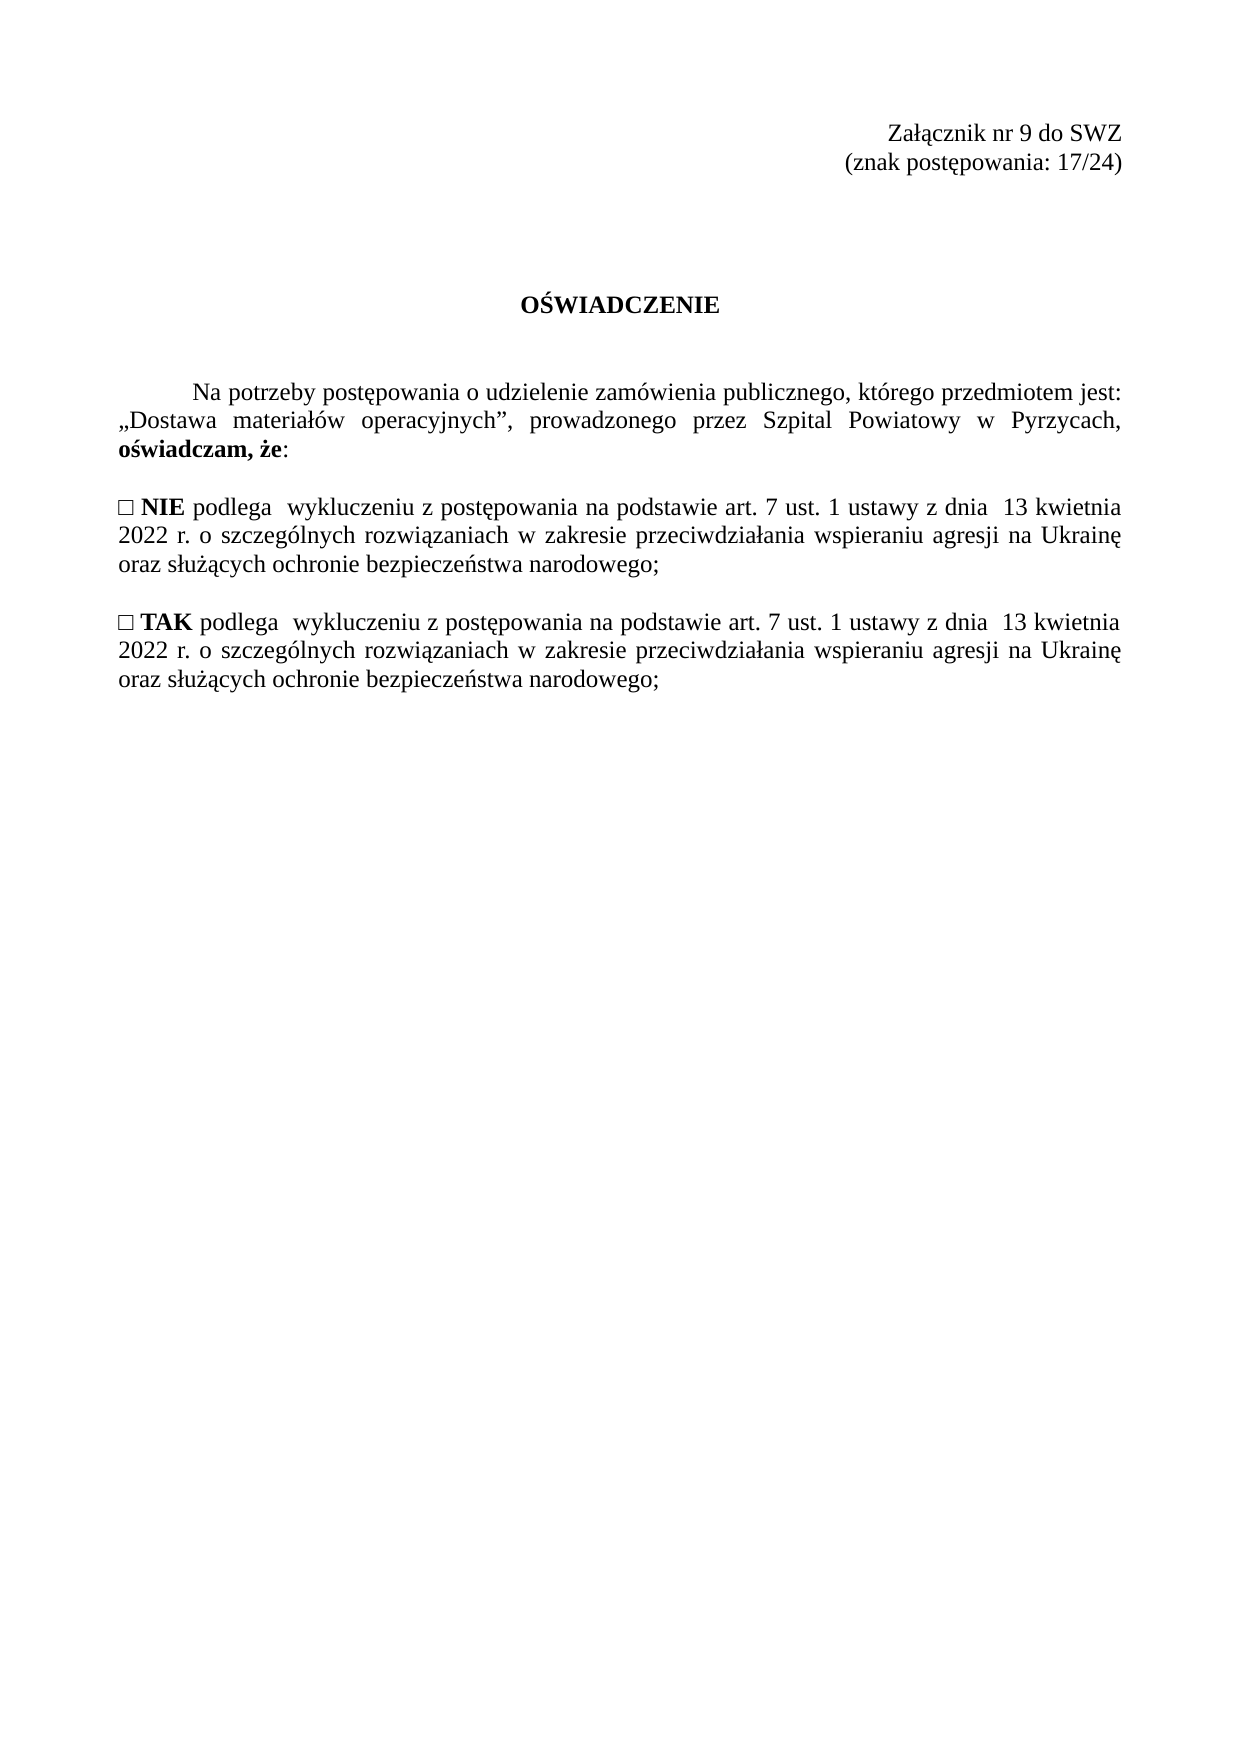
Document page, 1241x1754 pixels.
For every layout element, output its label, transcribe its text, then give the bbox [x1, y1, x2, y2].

text □ TAK podlega wykluczeniu z postępowania na podstawie art. 7 ust. 1 ustawy z dnia 13 kwietnia 2022 r. o szczególnych rozwiązaniach w zakresie przeciwdziałania wspieraniu agresji na Ukrainę oraz służących ochronie bezpieczeństwa narodowego; [118, 607, 1122, 693]
text (znak postępowania: 17/24) [118, 147, 1122, 176]
text Załącznik nr 9 do SWZ [118, 118, 1122, 147]
text OŚWIADCZENIE [118, 291, 1122, 319]
text Na potrzeby postępowania o udzielenie zamówienia publicznego, którego przedmiotem jest: „Dostawa materiałów operacyjnych”, prowadzonego przez Szpital Powiatowy w Pyrzycach, oświadczam, że: [118, 377, 1122, 463]
text □ NIE podlega wykluczeniu z postępowania na podstawie art. 7 ust. 1 ustawy z dnia 13 kwietnia 2022 r. o szczególnych rozwiązaniach w zakresie przeciwdziałania wspieraniu agresji na Ukrainę oraz służących ochronie bezpieczeństwa narodowego; [118, 492, 1122, 578]
